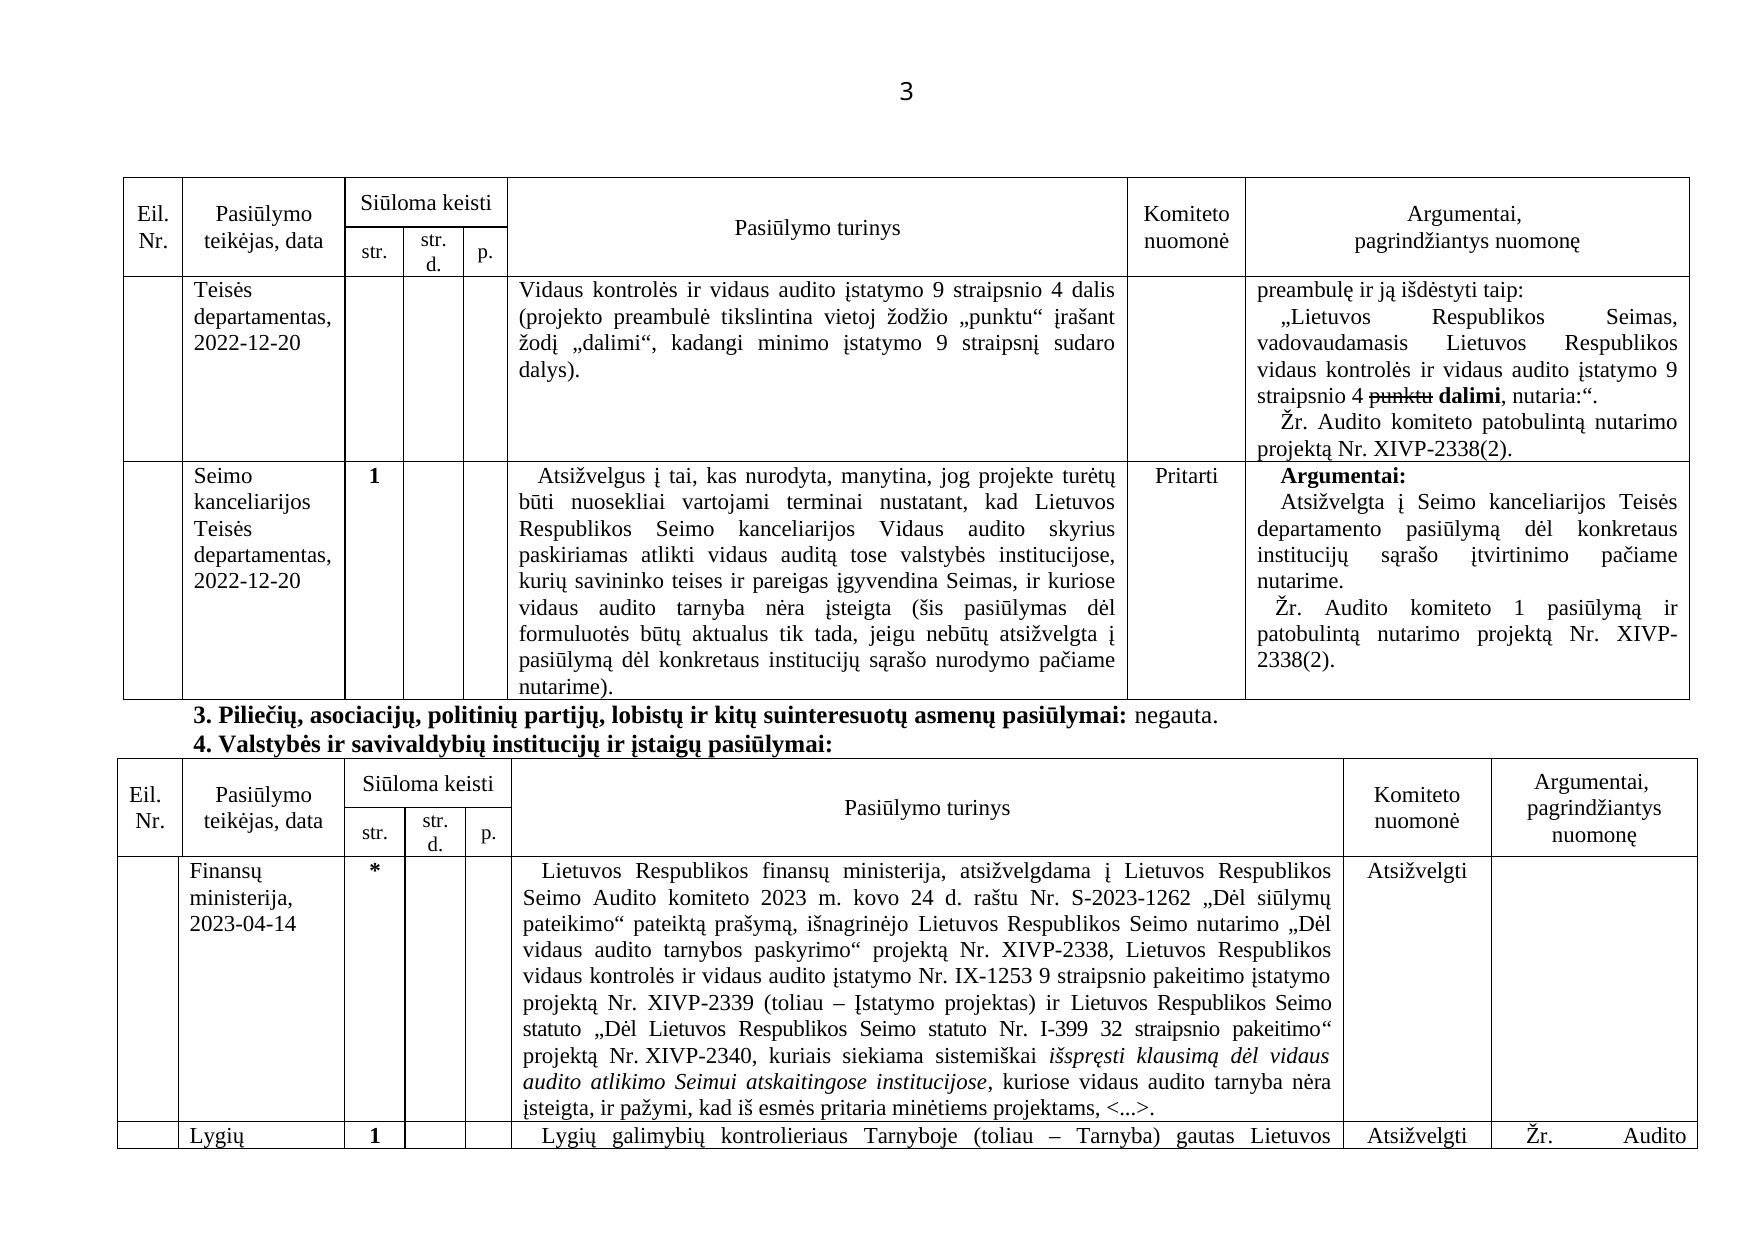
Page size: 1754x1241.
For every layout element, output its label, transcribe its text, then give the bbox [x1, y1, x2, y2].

table_cell Argumentai: Atsižvelgta į Seimo kanceliarijos Teisės departamento pasiūlymą dėl konkretaus institucijų sąrašo įtvirtinimo pačiame nutarime. Žr. Audito komiteto 1 pasiūlymą ir patobulintą nutarimo projektą Nr. XIVP-2338(2). [1246, 462, 1689, 699]
table_cell [406, 857, 465, 1121]
table_header Eil. Nr. [124, 178, 182, 276]
table_cell [466, 857, 511, 1121]
table_cell Žr. Audito [1492, 1122, 1697, 1148]
table_header Pasiūlymo turinys [508, 178, 1127, 276]
table_cell Teisės departamentas, 2022-12-20 [183, 277, 344, 461]
table_cell Seimo kanceliarijos Teisės departamentas, 2022-12-20 [183, 462, 344, 699]
table_header Siūloma keisti [345, 759, 511, 807]
table_cell p. [466, 808, 511, 856]
subtitle 4. Valstybės ir savivaldybių institucijų ir įstaigų pasiūlymai: [118, 729, 1695, 758]
table_cell [464, 277, 507, 461]
table_cell [124, 277, 182, 461]
table_header Eil. Nr. [118, 759, 182, 856]
table_cell [118, 1122, 178, 1148]
table_cell Finansų ministerija, 2023-04-14 [179, 857, 344, 1121]
subtitle 3. Piliečių, asociacijų, politinių partijų, lobistų ir kitų suinteresuotų asmenų pasiūlymai: negauta. [118, 700, 1695, 729]
table_cell Atsižvelgti [1344, 1122, 1491, 1148]
table_cell p. [464, 228, 507, 276]
table_header Komiteto nuomonė [1128, 178, 1245, 276]
table_cell [466, 1122, 511, 1148]
table_cell Lietuvos Respublikos finansų ministerija, atsižvelgdama į Lietuvos Respublikos Seimo Audito komiteto 2023 m. kovo 24 d. raštu Nr. S-2023-1262 „Dėl siūlymų pateikimo“ pateiktą prašymą, išnagrinėjo Lietuvos Respublikos Seimo nutarimo „Dėl vidaus audito tarnybos paskyrimo“ projektą Nr. XIVP-2338, Lietuvos Respublikos vidaus kontrolės ir vidaus audito įstatymo Nr. IX-1253 9 straipsnio pakeitimo įstatymo projektą Nr. XIVP-2339 (toliau – Įstatymo projektas) ir Lietuvos Respublikos Seimo statuto „Dėl Lietuvos Respublikos Seimo statuto Nr. I-399 32 straipsnio pakeitimo“ projektą Nr. XIVP-2340, kuriais siekiama sistemiškai išspręsti klausimą dėl vidaus audito atlikimo Seimui atskaitingose institucijose, kuriose vidaus audito tarnyba nėra įsteigta, ir pažymi, kad iš esmės pritaria minėtiems projektams, <...>. [512, 857, 1343, 1121]
table_cell Pritarti [1128, 462, 1245, 699]
table_header Argumentai, pagrindžiantys nuomonę [1246, 178, 1689, 276]
table_cell [124, 462, 182, 699]
table_cell [464, 462, 507, 699]
table_cell Vidaus kontrolės ir vidaus audito įstatymo 9 straipsnio 4 dalis (projekto preambulė tikslintina vietoj žodžio „punktu“ įrašant žodį „dalimi“, kadangi minimo įstatymo 9 straipsnį sudaro dalys). [508, 277, 1127, 461]
table_cell Atsižvelgti [1344, 857, 1491, 1121]
table_cell str. [345, 808, 404, 856]
table_header Komiteto nuomonė [1344, 759, 1491, 856]
table_header Pasiūlymo teikėjas, data [183, 178, 344, 276]
table_cell str. d. [406, 808, 465, 856]
table_cell preambulę ir ją išdėstyti taip: „Lietuvos Respublikos Seimas, vadovaudamasis Lietuvos Respublikos vidaus kontrolės ir vidaus audito įstatymo 9 straipsnio 4 punktu dalimi, nutaria:“. Žr. Audito komiteto patobulintą nutarimo projektą Nr. XIVP-2338(2). [1246, 277, 1689, 461]
table_cell [1128, 277, 1245, 461]
table_cell Lygių galimybių kontrolieriaus Tarnyboje (toliau – Tarnyba) gautas Lietuvos [512, 1122, 1343, 1148]
table_cell str. [346, 228, 403, 276]
table_header Argumentai, pagrindžiantys nuomonę [1492, 759, 1697, 856]
table_header Pasiūlymo turinys [512, 759, 1343, 856]
table_cell [404, 462, 463, 699]
table_cell str. d. [404, 228, 463, 276]
table_cell Atsižvelgus į tai, kas nurodyta, manytina, jog projekte turėtų būti nuosekliai vartojami terminai nustatant, kad Lietuvos Respublikos Seimo kanceliarijos Vidaus audito skyrius paskiriamas atlikti vidaus auditą tose valstybės institucijose, kurių savininko teises ir pareigas įgyvendina Seimas, ir kuriose vidaus audito tarnyba nėra įsteigta (šis pasiūlymas dėl formuluotės būtų aktualus tik tada, jeigu nebūtų atsižvelgta į pasiūlymą dėl konkretaus institucijų sąrašo nurodymo pačiame nutarime). [508, 462, 1127, 699]
table_cell Lygių [179, 1122, 344, 1148]
table_cell [406, 1122, 465, 1148]
table_cell [118, 857, 178, 1121]
table_cell * [345, 857, 404, 1121]
table_header Pasiūlymo teikėjas, data [183, 759, 344, 856]
table_cell 1 [345, 1122, 404, 1148]
table_cell [346, 277, 403, 461]
table_cell 1 [346, 462, 403, 699]
table_header Siūloma keisti [346, 178, 507, 226]
table_cell [404, 277, 463, 461]
table_cell [1492, 857, 1697, 1121]
